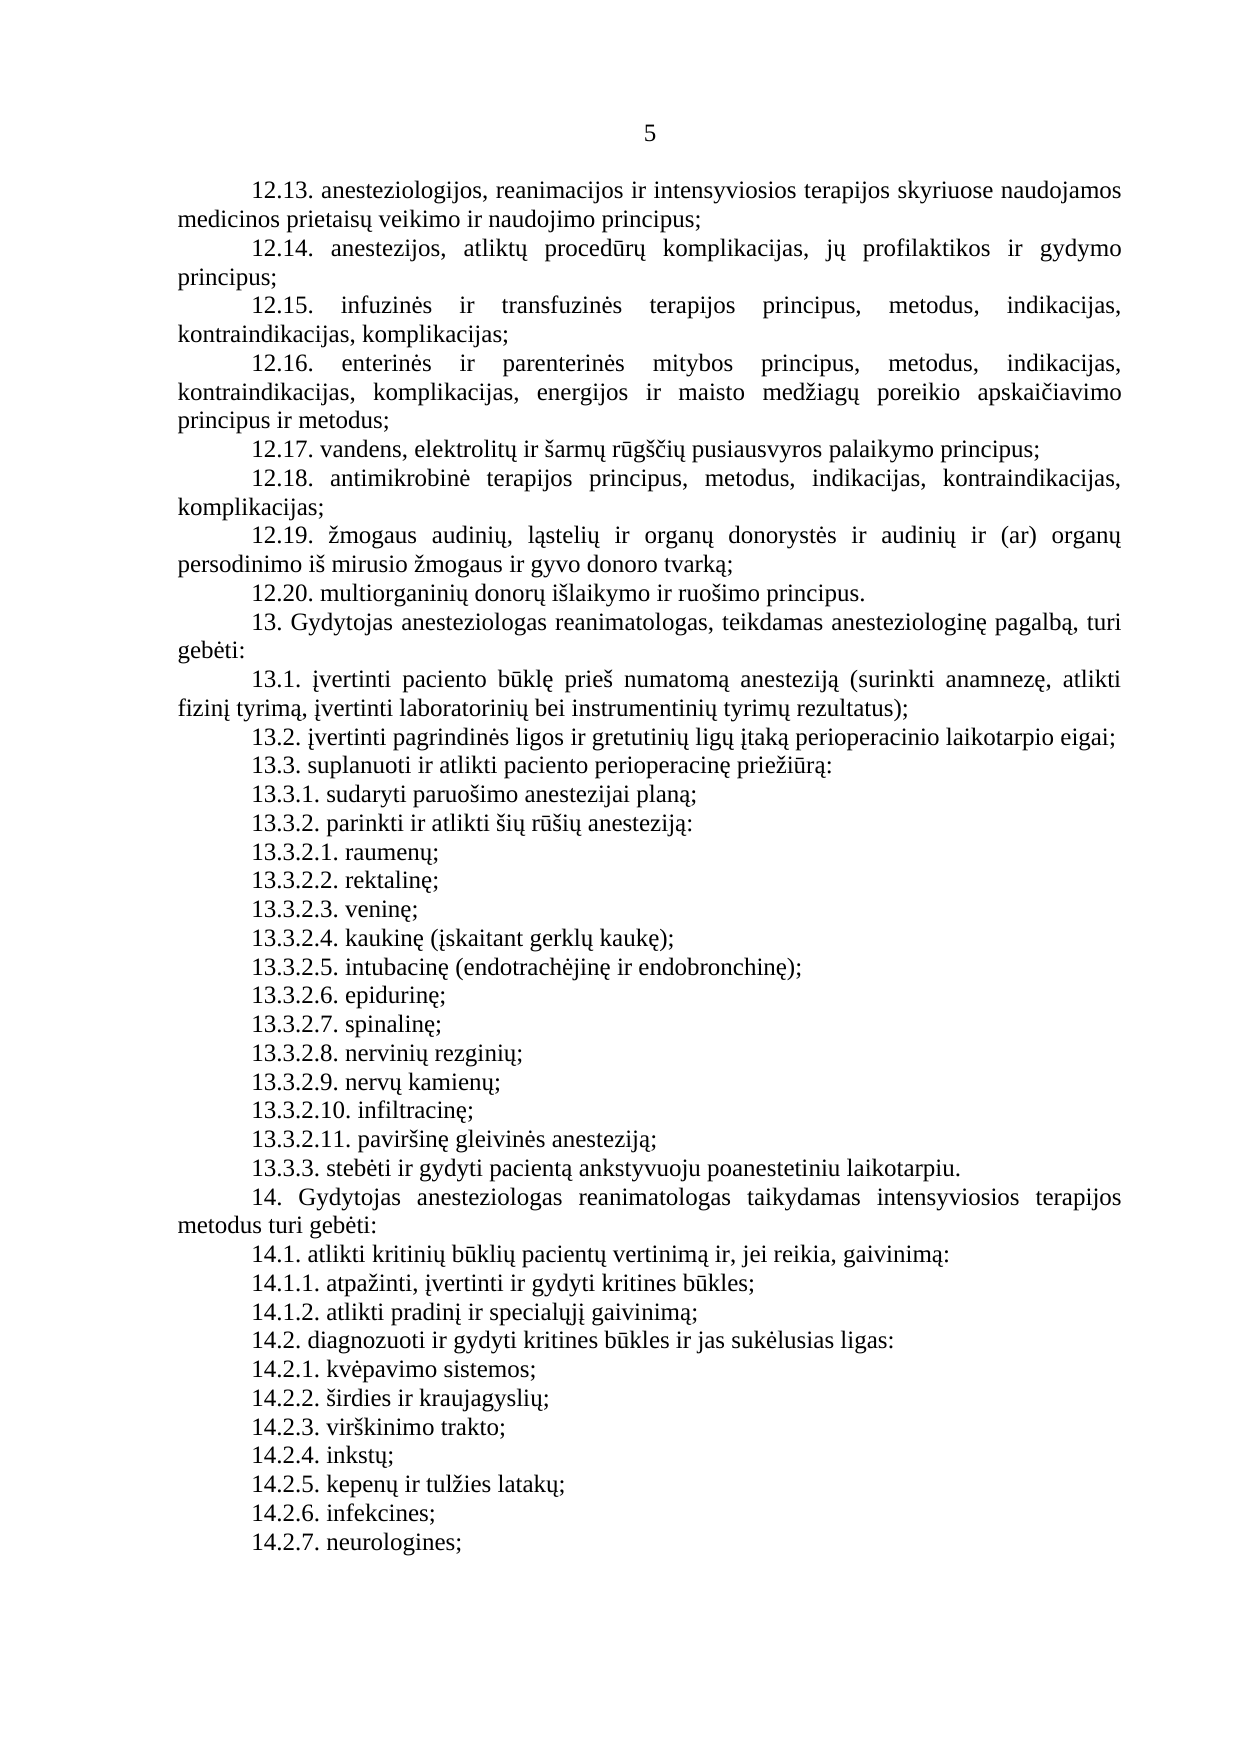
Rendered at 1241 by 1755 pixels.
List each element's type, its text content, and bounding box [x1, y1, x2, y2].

text 13.3.2.5. intubacinę (endotrachėjinę ir endobronchinę); [177, 952, 1122, 981]
text 13.3. suplanuoti ir atlikti paciento perioperacinę priežiūrą: [177, 751, 1122, 779]
text 14.2.7. neurologines; [177, 1527, 1122, 1556]
text 13. Gydytojas anesteziologas reanimatologas, teikdamas anesteziologinę pagalbą, turi gebėti: [177, 607, 1122, 664]
text 13.3.2.6. epidurinę; [177, 981, 1122, 1009]
text 12.15. infuzinės ir transfuzinės terapijos principus, metodus, indikacijas, kontraindikacijas, komplikacijas; [177, 291, 1122, 348]
text 13.3.2.10. infiltracinę; [177, 1096, 1122, 1124]
text 13.3.3. stebėti ir gydyti pacientą ankstyvuoju poanestetiniu laikotarpiu. [177, 1153, 1122, 1182]
text 13.1. įvertinti paciento būklę prieš numatomą anesteziją (surinkti anamnezę, atlikti fizinį tyrimą, įvertinti laboratorinių bei instrumentinių tyrimų rezultatus); [177, 664, 1122, 722]
text 14.2.4. inkstų; [177, 1441, 1122, 1469]
text 13.3.2.3. veninę; [177, 894, 1122, 923]
text 14.2.6. infekcines; [177, 1498, 1122, 1527]
text 13.3.1. sudaryti paruošimo anestezijai planą; [177, 779, 1122, 808]
text 13.2. įvertinti pagrindinės ligos ir gretutinių ligų įtaką perioperacinio laikotarpio eigai; [177, 722, 1122, 751]
text 14.2.3. virškinimo trakto; [177, 1412, 1122, 1441]
text 13.3.2.9. nervų kamienų; [177, 1067, 1122, 1096]
text 14.2.5. kepenų ir tulžies latakų; [177, 1469, 1122, 1498]
text 14.1. atlikti kritinių būklių pacientų vertinimą ir, jei reikia, gaivinimą: [177, 1239, 1122, 1268]
text 13.3.2.2. rektalinę; [177, 866, 1122, 894]
text 13.3.2.11. paviršinę gleivinės anesteziją; [177, 1124, 1122, 1153]
text 14.1.2. atlikti pradinį ir specialųjį gaivinimą; [177, 1297, 1122, 1326]
text 14.2. diagnozuoti ir gydyti kritines būkles ir jas sukėlusias ligas: [177, 1326, 1122, 1354]
text 13.3.2.4. kaukinę (įskaitant gerklų kaukę); [177, 923, 1122, 952]
text 13.3.2.8. nervinių rezginių; [177, 1038, 1122, 1067]
text 12.13. anesteziologijos, reanimacijos ir intensyviosios terapijos skyriuose naudojamos medicinos prietaisų veikimo ir naudojimo principus; [177, 176, 1122, 233]
text 14. Gydytojas anesteziologas reanimatologas taikydamas intensyviosios terapijos metodus turi gebėti: [177, 1182, 1122, 1239]
text 14.1.1. atpažinti, įvertinti ir gydyti kritines būkles; [177, 1268, 1122, 1297]
text 12.14. anestezijos, atliktų procedūrų komplikacijas, jų profilaktikos ir gydymo principus; [177, 233, 1122, 291]
text 13.3.2.7. spinalinę; [177, 1009, 1122, 1038]
text 14.2.2. širdies ir kraujagyslių; [177, 1383, 1122, 1412]
text 13.3.2. parinkti ir atlikti šių rūšių anesteziją: [177, 808, 1122, 837]
text 12.17. vandens, elektrolitų ir šarmų rūgščių pusiausvyros palaikymo principus; [177, 434, 1122, 463]
text 14.2.1. kvėpavimo sistemos; [177, 1354, 1122, 1383]
text 12.16. enterinės ir parenterinės mitybos principus, metodus, indikacijas, kontraindikacijas, komplikacijas, energijos ir maisto medžiagų poreikio apskaičiavimo principus ir metodus; [177, 348, 1122, 434]
text 12.19. žmogaus audinių, ląstelių ir organų donorystės ir audinių ir (ar) organų persodinimo iš mirusio žmogaus ir gyvo donoro tvarką; [177, 521, 1122, 578]
text 13.3.2.1. raumenų; [177, 837, 1122, 866]
text 12.20. multiorganinių donorų išlaikymo ir ruošimo principus. [177, 578, 1122, 607]
text 12.18. antimikrobinė terapijos principus, metodus, indikacijas, kontraindikacijas, komplikacijas; [177, 463, 1122, 521]
